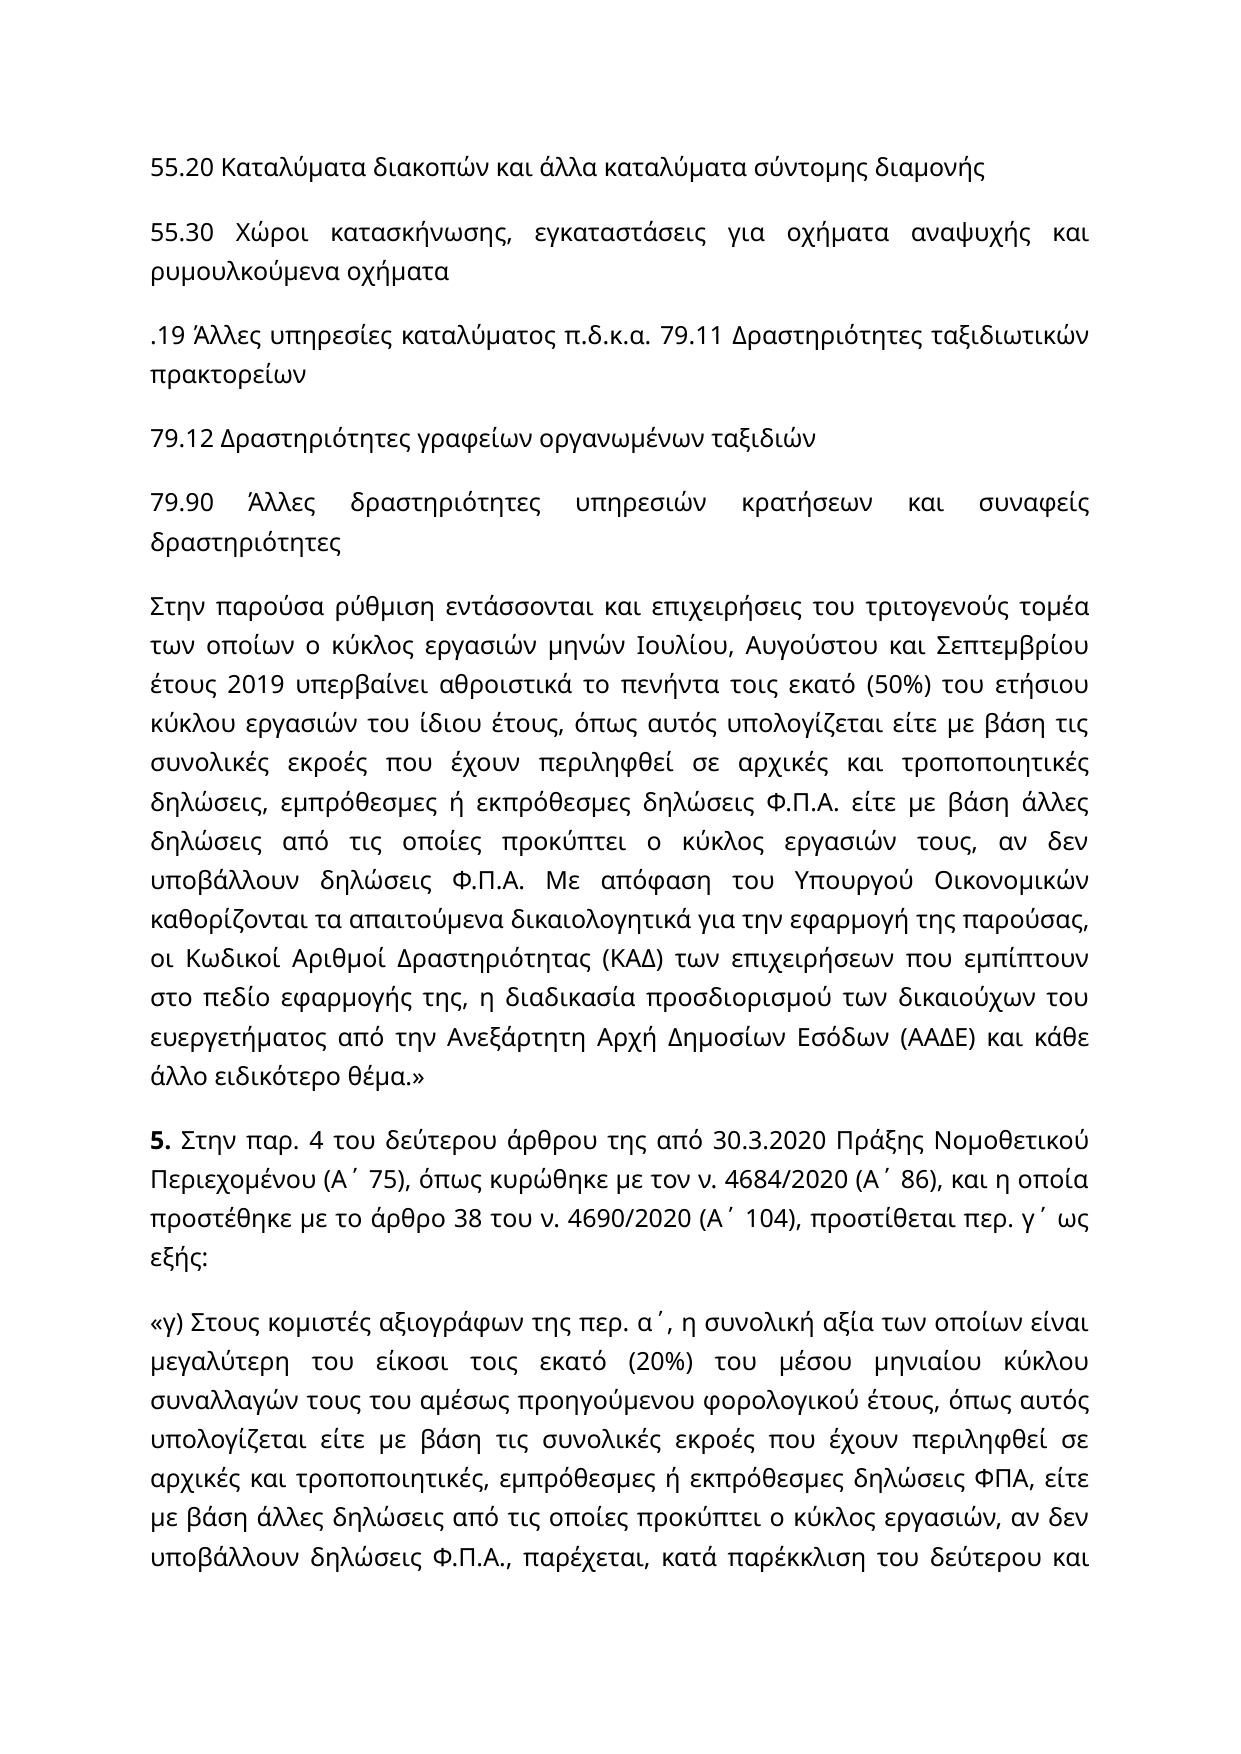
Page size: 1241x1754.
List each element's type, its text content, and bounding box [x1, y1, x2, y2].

text 5. Στην παρ. 4 του δεύτερου άρθρου της από 30.3.2020 Πράξης Νομοθετικού Περιεχομένου (Α΄ 75), όπως κυρώθηκε με τον ν. 4684/2020 (Α΄ 86), και η οποία προστέθηκε με το άρθρο 38 του ν. 4690/2020 (Α΄ 104), προστίθεται περ. γ΄ ως εξής: [150, 1122, 1090, 1274]
text 79.12 Δραστηριότητες γραφείων οργανωμένων ταξιδιών [150, 421, 1090, 455]
text 55.20 Καταλύματα διακοπών και άλλα καταλύματα σύντομης διαμονής [150, 150, 1090, 184]
text «γ) Στους κομιστές αξιογράφων της περ. α΄, η συνολική αξία των οποίων είναι μεγαλύτερη του είκοσι τοις εκατό (20%) του μέσου μηνιαίου κύκλου συναλλαγών τους του αμέσως προηγούμενου φορολογικού έτους, όπως αυτός υπολογίζεται είτε με βάση τις συνολικές εκροές που έχουν περιληφθεί σε αρχικές και τροποποιητικές, εμπρόθεσμες ή εκπρόθεσμες δηλώσεις ΦΠΑ, είτε με βάση άλλες δηλώσεις από τις οποίες προκύπτει ο κύκλος εργασιών, αν δεν υποβάλλουν δηλώσεις Φ.Π.Α., παρέχεται, κατά παρέκκλιση του δεύτερου και [150, 1304, 1090, 1573]
text 55.30 Χώροι κατασκήνωσης, εγκαταστάσεις για οχήματα αναψυχής και ρυμουλκούμενα οχήματα [150, 214, 1090, 287]
text Στην παρούσα ρύθμιση εντάσσονται και επιχειρήσεις του τριτογενούς τομέα των οποίων ο κύκλος εργασιών μηνών Ιουλίου, Αυγούστου και Σεπτεμβρίου έτους 2019 υπερβαίνει αθροιστικά το πενήντα τοις εκατό (50%) του ετήσιου κύκλου εργασιών του ίδιου έτους, όπως αυτός υπολογίζεται είτε με βάση τις συνολικές εκροές που έχουν περιληφθεί σε αρχικές και τροποποιητικές δηλώσεις, εμπρόθεσμες ή εκπρόθεσμες δηλώσεις Φ.Π.Α. είτε με βάση άλλες δηλώσεις από τις οποίες προκύπτει ο κύκλος εργασιών τους, αν δεν υποβάλλουν δηλώσεις Φ.Π.Α. Με απόφαση του Υπουργού Οικονομικών καθορίζονται τα απαιτούμενα δικαιολογητικά για την εφαρμογή της παρούσας, οι Κωδικοί Αριθμοί Δραστηριότητας (ΚΑΔ) των επιχειρήσεων που εμπίπτουν στο πεδίο εφαρμογής της, η διαδικασία προσδιορισμού των δικαιούχων του ευεργετήματος από την Ανεξάρτητη Αρχή Δημοσίων Εσόδων (ΑΑΔΕ) και κάθε άλλο ειδικότερο θέμα.» [150, 588, 1090, 1092]
text 79.90 Άλλες δραστηριότητες υπηρεσιών κρατήσεων και συναφείς δραστηριότητες [150, 485, 1090, 558]
text .19 Άλλες υπηρεσίες καταλύματος π.δ.κ.α. 79.11 Δραστηριότητες ταξιδιωτικών πρακτορείων [150, 317, 1090, 391]
